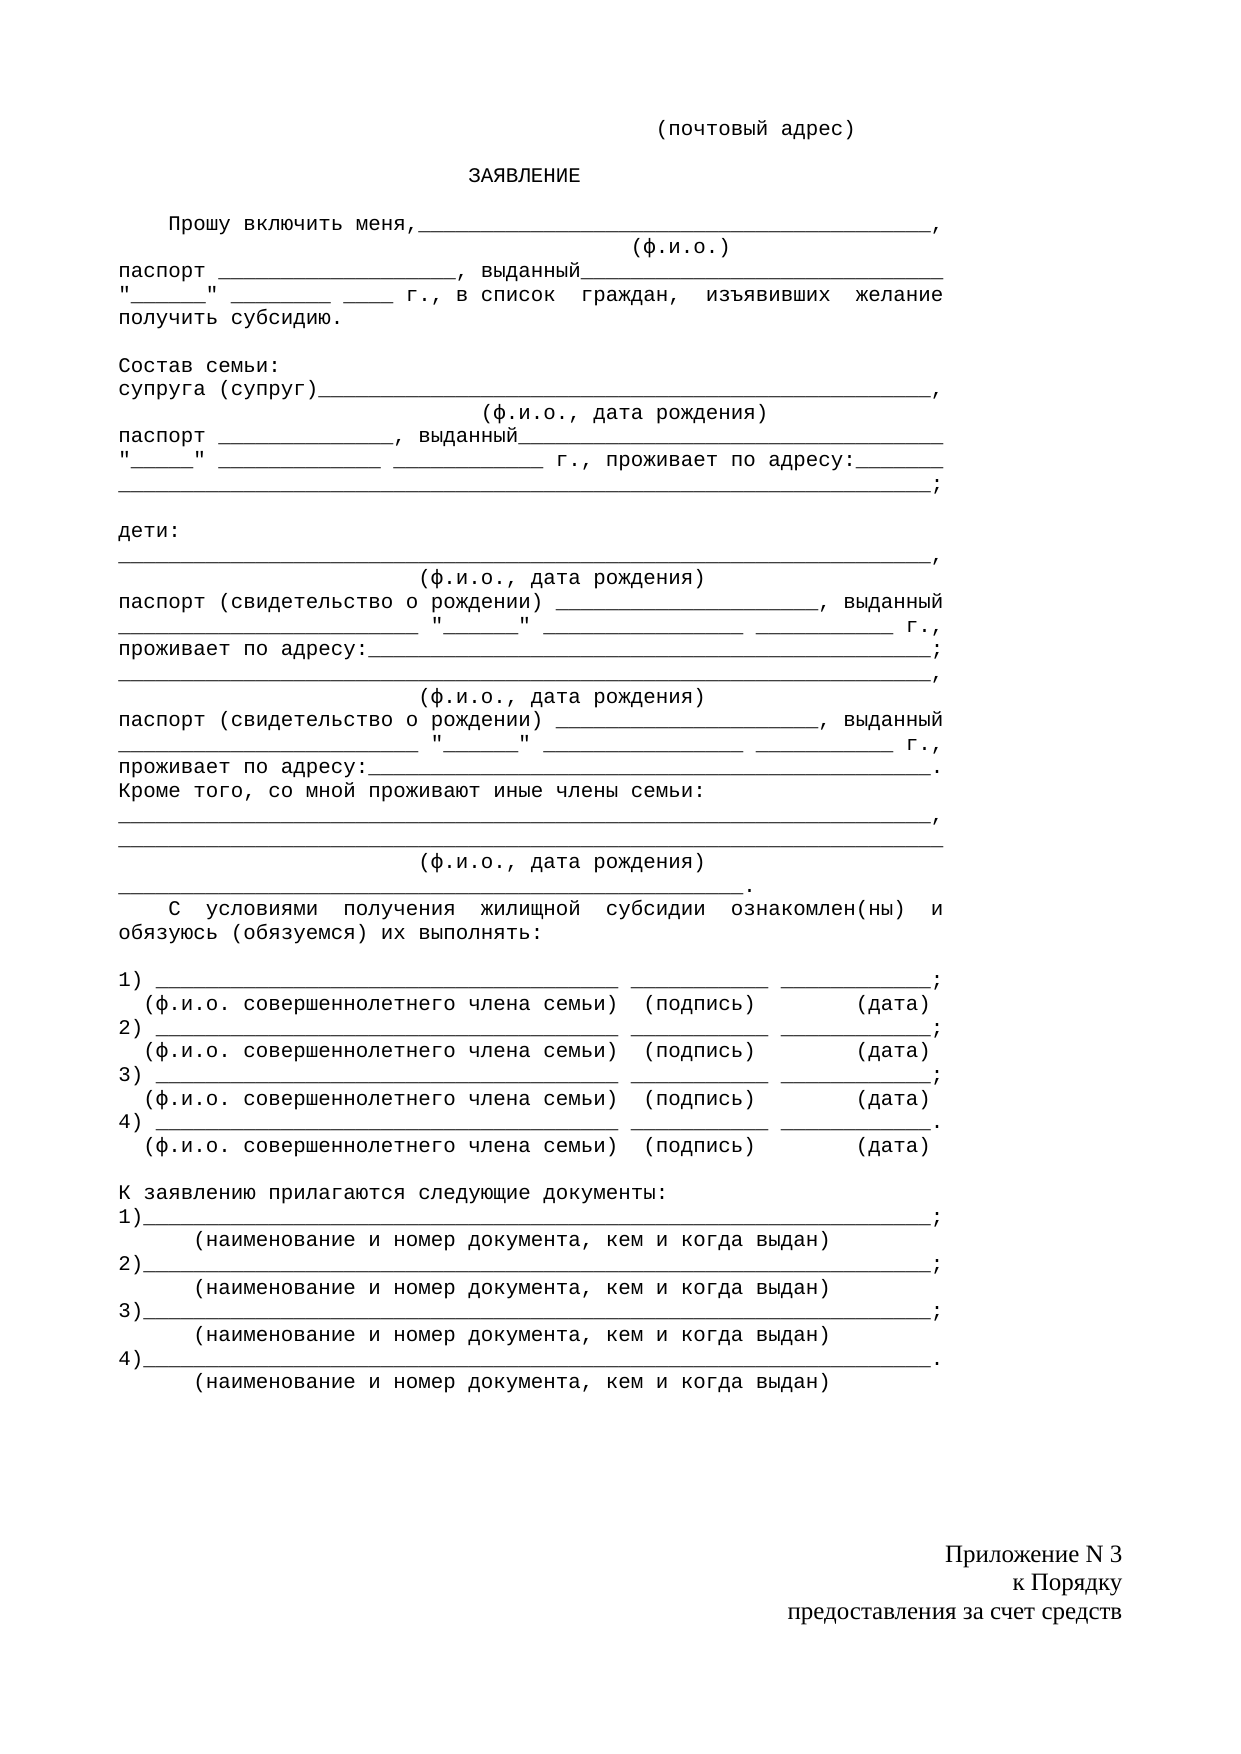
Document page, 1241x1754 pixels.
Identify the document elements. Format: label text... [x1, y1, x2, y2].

text __________________________________________________________________ [118, 827, 1122, 851]
text (ф.и.о., дата рождения) [118, 686, 1122, 709]
text получить субсидию. [118, 307, 1122, 331]
text "_____" _____________ ____________ г., проживает по адресу:_______ [118, 449, 1122, 473]
text дети: [118, 520, 1122, 544]
text (почтовый адрес) [118, 118, 1122, 142]
text проживает по адресу:_____________________________________________. [118, 757, 1122, 780]
text 2) _____________________________________ ___________ ____________; [118, 1017, 1122, 1040]
text (наименование и номер документа, кем и когда выдан) [118, 1371, 1122, 1395]
text супруга (супруг)_________________________________________________, [118, 378, 1122, 402]
text проживает по адресу:_____________________________________________; [118, 638, 1122, 662]
text 3)_______________________________________________________________; [118, 1300, 1122, 1324]
text _________________________________________________________________, [118, 544, 1122, 567]
text _________________________________________________________________, [118, 804, 1122, 827]
text __________________________________________________. [118, 875, 1122, 898]
text К заявлению прилагаются следующие документы: [118, 1182, 1122, 1206]
text (наименование и номер документа, кем и когда выдан) [118, 1277, 1122, 1300]
text (наименование и номер документа, кем и когда выдан) [118, 1229, 1122, 1253]
text (ф.и.о.) [118, 236, 1122, 260]
text (ф.и.о. совершеннолетнего члена семьи) (подпись) (дата) [118, 993, 1122, 1017]
text 4)_______________________________________________________________. [118, 1348, 1122, 1371]
text (ф.и.о. совершеннолетнего члена семьи) (подпись) (дата) [118, 1040, 1122, 1064]
text (ф.и.о., дата рождения) [118, 567, 1122, 591]
text _________________________________________________________________; [118, 473, 1122, 496]
text Прошу включить меня,_________________________________________, [118, 213, 1122, 236]
text _________________________________________________________________, [118, 662, 1122, 686]
text (ф.и.о. совершеннолетнего члена семьи) (подпись) (дата) [118, 1135, 1122, 1158]
text (ф.и.о. совершеннолетнего члена семьи) (подпись) (дата) [118, 1088, 1122, 1111]
text паспорт (свидетельство о рождении) _____________________, выданный [118, 591, 1122, 615]
text ________________________ "______" ________________ ___________ г., [118, 615, 1122, 638]
text обязуюсь (обязуемся) их выполнять: [118, 922, 1122, 946]
text С условиями получения жилищной субсидии ознакомлен(ны) и [118, 898, 1122, 922]
text ЗАЯВЛЕНИЕ [118, 165, 1122, 189]
text предоставления за счет средств [118, 1596, 1122, 1625]
text 1)_______________________________________________________________; [118, 1206, 1122, 1229]
text 3) _____________________________________ ___________ ____________; [118, 1064, 1122, 1088]
text 4) _____________________________________ ___________ ____________. [118, 1111, 1122, 1135]
text (наименование и номер документа, кем и когда выдан) [118, 1324, 1122, 1348]
text к Порядку [118, 1567, 1122, 1596]
text 2)_______________________________________________________________; [118, 1253, 1122, 1277]
text ________________________ "______" ________________ ___________ г., [118, 733, 1122, 757]
text Состав семьи: [118, 354, 1122, 378]
text "______" ________ ____ г., в список граждан, изъявивших желание [118, 284, 1122, 307]
text Приложение N 3 [118, 1539, 1122, 1567]
text паспорт ______________, выданный__________________________________ [118, 426, 1122, 449]
text Кроме того, со мной проживают иные члены семьи: [118, 780, 1122, 804]
text паспорт ___________________, выданный_____________________________ [118, 260, 1122, 284]
text 1) _____________________________________ ___________ ____________; [118, 969, 1122, 993]
text (ф.и.о., дата рождения) [118, 402, 1122, 426]
text паспорт (свидетельство о рождении) _____________________, выданный [118, 709, 1122, 733]
text (ф.и.о., дата рождения) [118, 851, 1122, 875]
